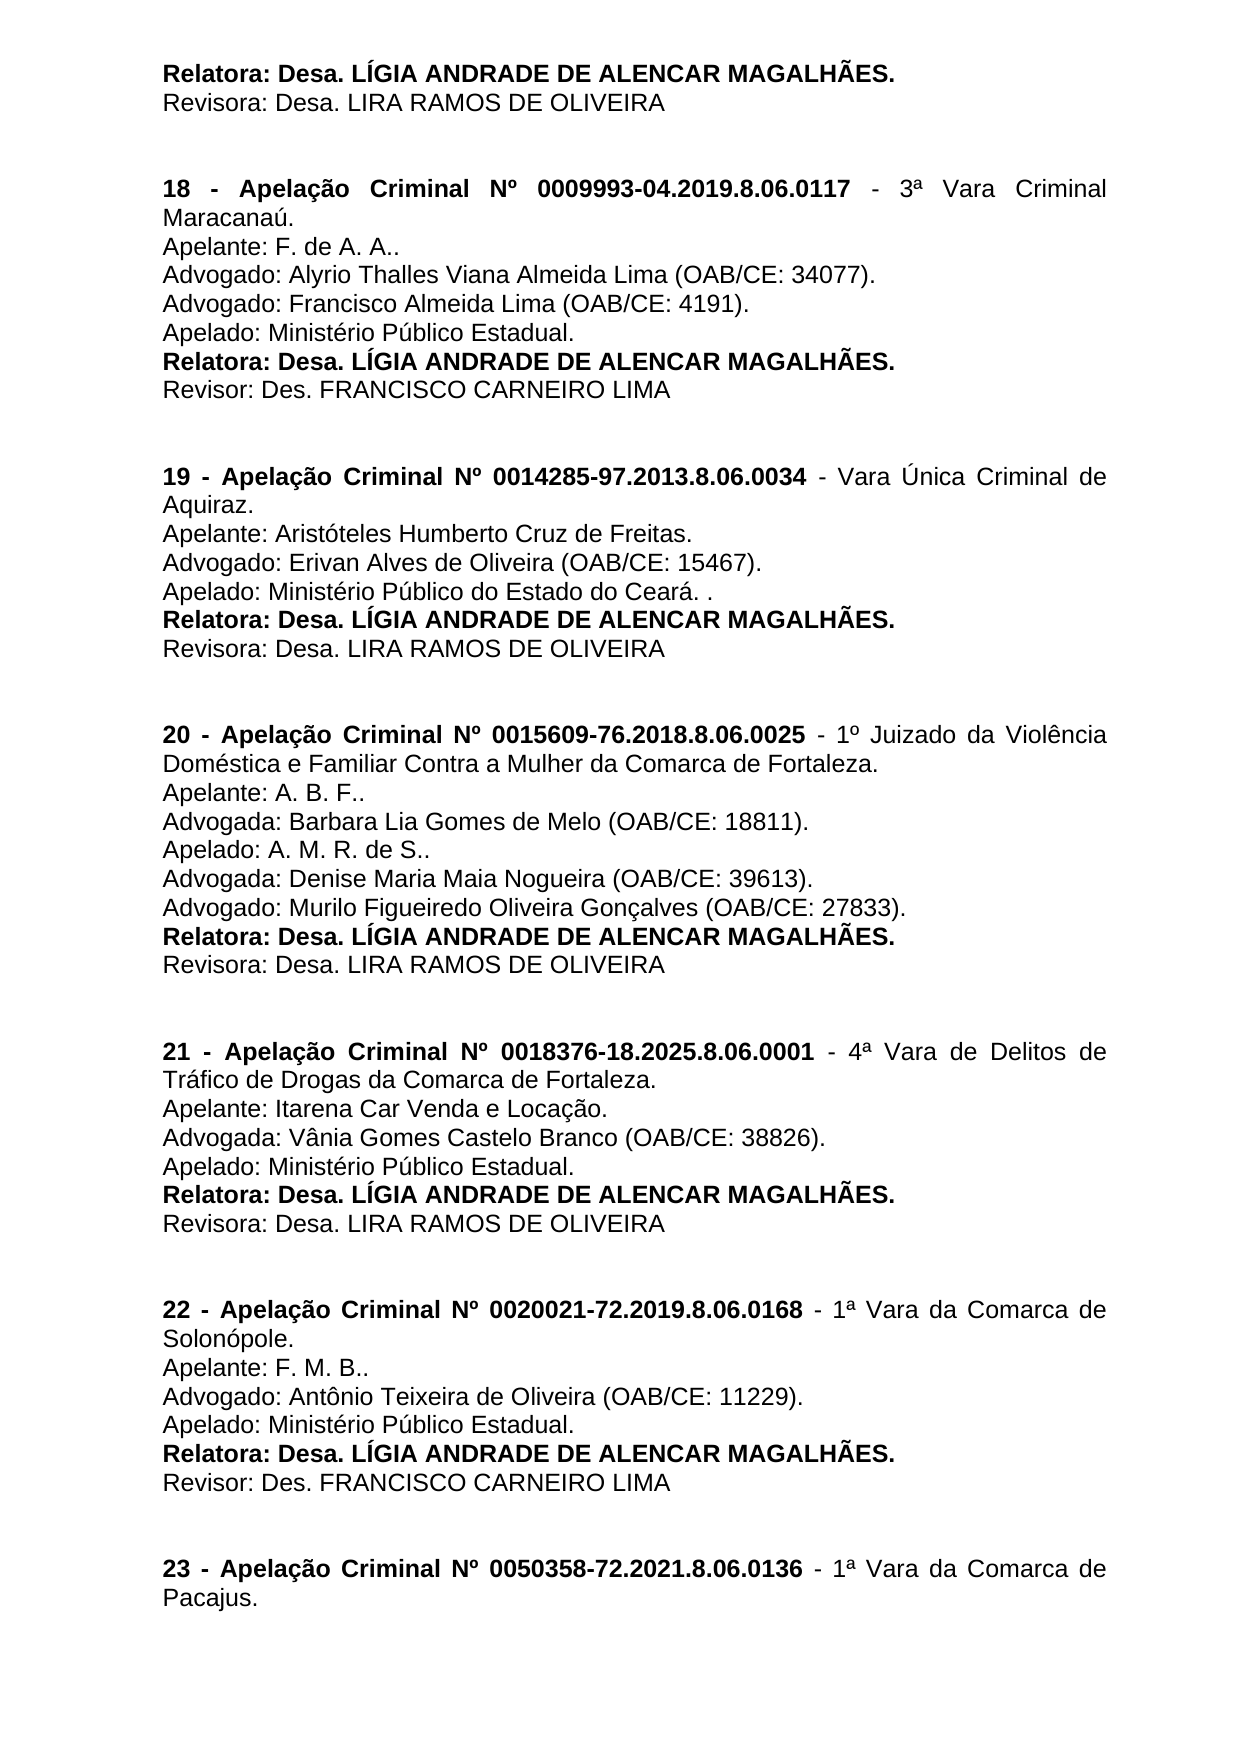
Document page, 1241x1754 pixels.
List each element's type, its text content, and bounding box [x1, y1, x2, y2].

text Revisor: Des. FRANCISCO CARNEIRO LIMA [162, 1468, 1107, 1497]
text Revisora: Desa. LIRA RAMOS DE OLIVEIRA [162, 1209, 1107, 1238]
text Relatora: Desa. LÍGIA ANDRADE DE ALENCAR MAGALHÃES. [162, 605, 1107, 634]
text Relatora: Desa. LÍGIA ANDRADE DE ALENCAR MAGALHÃES. [162, 59, 1107, 88]
text Relatora: Desa. LÍGIA ANDRADE DE ALENCAR MAGALHÃES. [162, 1439, 1107, 1468]
text 22 - Apelação Criminal Nº 0020021-72.2019.8.06.0168 - 1ª Vara da Comarca de Solonópole. [162, 1295, 1107, 1353]
text Apelante: F. de A. A.. [162, 232, 1107, 260]
text Revisora: Desa. LIRA RAMOS DE OLIVEIRA [162, 634, 1107, 663]
text Apelante: A. B. F.. [162, 778, 1107, 807]
text Revisora: Desa. LIRA RAMOS DE OLIVEIRA [162, 88, 1107, 117]
text Advogado: Antônio Teixeira de Oliveira (OAB/CE: 11229). [162, 1382, 1107, 1410]
text Advogada: Denise Maria Maia Nogueira (OAB/CE: 39613). [162, 864, 1107, 893]
text Relatora: Desa. LÍGIA ANDRADE DE ALENCAR MAGALHÃES. [162, 347, 1107, 375]
text Apelado: Ministério Público do Estado do Ceará. . [162, 577, 1107, 605]
text Apelante: F. M. B.. [162, 1353, 1107, 1382]
text Relatora: Desa. LÍGIA ANDRADE DE ALENCAR MAGALHÃES. [162, 922, 1107, 950]
text 18 - Apelação Criminal Nº 0009993-04.2019.8.06.0117 - 3ª Vara Criminal Maracanaú. [162, 174, 1107, 232]
text Apelante: Itarena Car Venda e Locação. [162, 1094, 1107, 1123]
text Apelado: Ministério Público Estadual. [162, 1152, 1107, 1180]
text Advogado: Alyrio Thalles Viana Almeida Lima (OAB/CE: 34077). [162, 260, 1107, 289]
text Advogada: Vânia Gomes Castelo Branco (OAB/CE: 38826). [162, 1123, 1107, 1152]
text Advogado: Francisco Almeida Lima (OAB/CE: 4191). [162, 289, 1107, 318]
text Revisor: Des. FRANCISCO CARNEIRO LIMA [162, 375, 1107, 404]
text Relatora: Desa. LÍGIA ANDRADE DE ALENCAR MAGALHÃES. [162, 1180, 1107, 1209]
text Apelante: Aristóteles Humberto Cruz de Freitas. [162, 519, 1107, 548]
text 21 - Apelação Criminal Nº 0018376-18.2025.8.06.0001 - 4ª Vara de Delitos de Tráfico de Drogas da Comarca de Fortaleza. [162, 1037, 1107, 1094]
text 20 - Apelação Criminal Nº 0015609-76.2018.8.06.0025 - 1º Juizado da Violência Doméstica e Familiar Contra a Mulher da Comarca de Fortaleza. [162, 720, 1107, 778]
text Apelado: Ministério Público Estadual. [162, 318, 1107, 347]
text Apelado: A. M. R. de S.. [162, 835, 1107, 864]
text Advogada: Barbara Lia Gomes de Melo (OAB/CE: 18811). [162, 807, 1107, 835]
text Advogado: Murilo Figueiredo Oliveira Gonçalves (OAB/CE: 27833). [162, 893, 1107, 922]
text Revisora: Desa. LIRA RAMOS DE OLIVEIRA [162, 950, 1107, 979]
text Advogado: Erivan Alves de Oliveira (OAB/CE: 15467). [162, 548, 1107, 577]
text 19 - Apelação Criminal Nº 0014285-97.2013.8.06.0034 - Vara Única Criminal de Aquiraz. [162, 462, 1107, 519]
text 23 - Apelação Criminal Nº 0050358-72.2021.8.06.0136 - 1ª Vara da Comarca de Pacajus. [162, 1554, 1107, 1612]
text Apelado: Ministério Público Estadual. [162, 1410, 1107, 1439]
